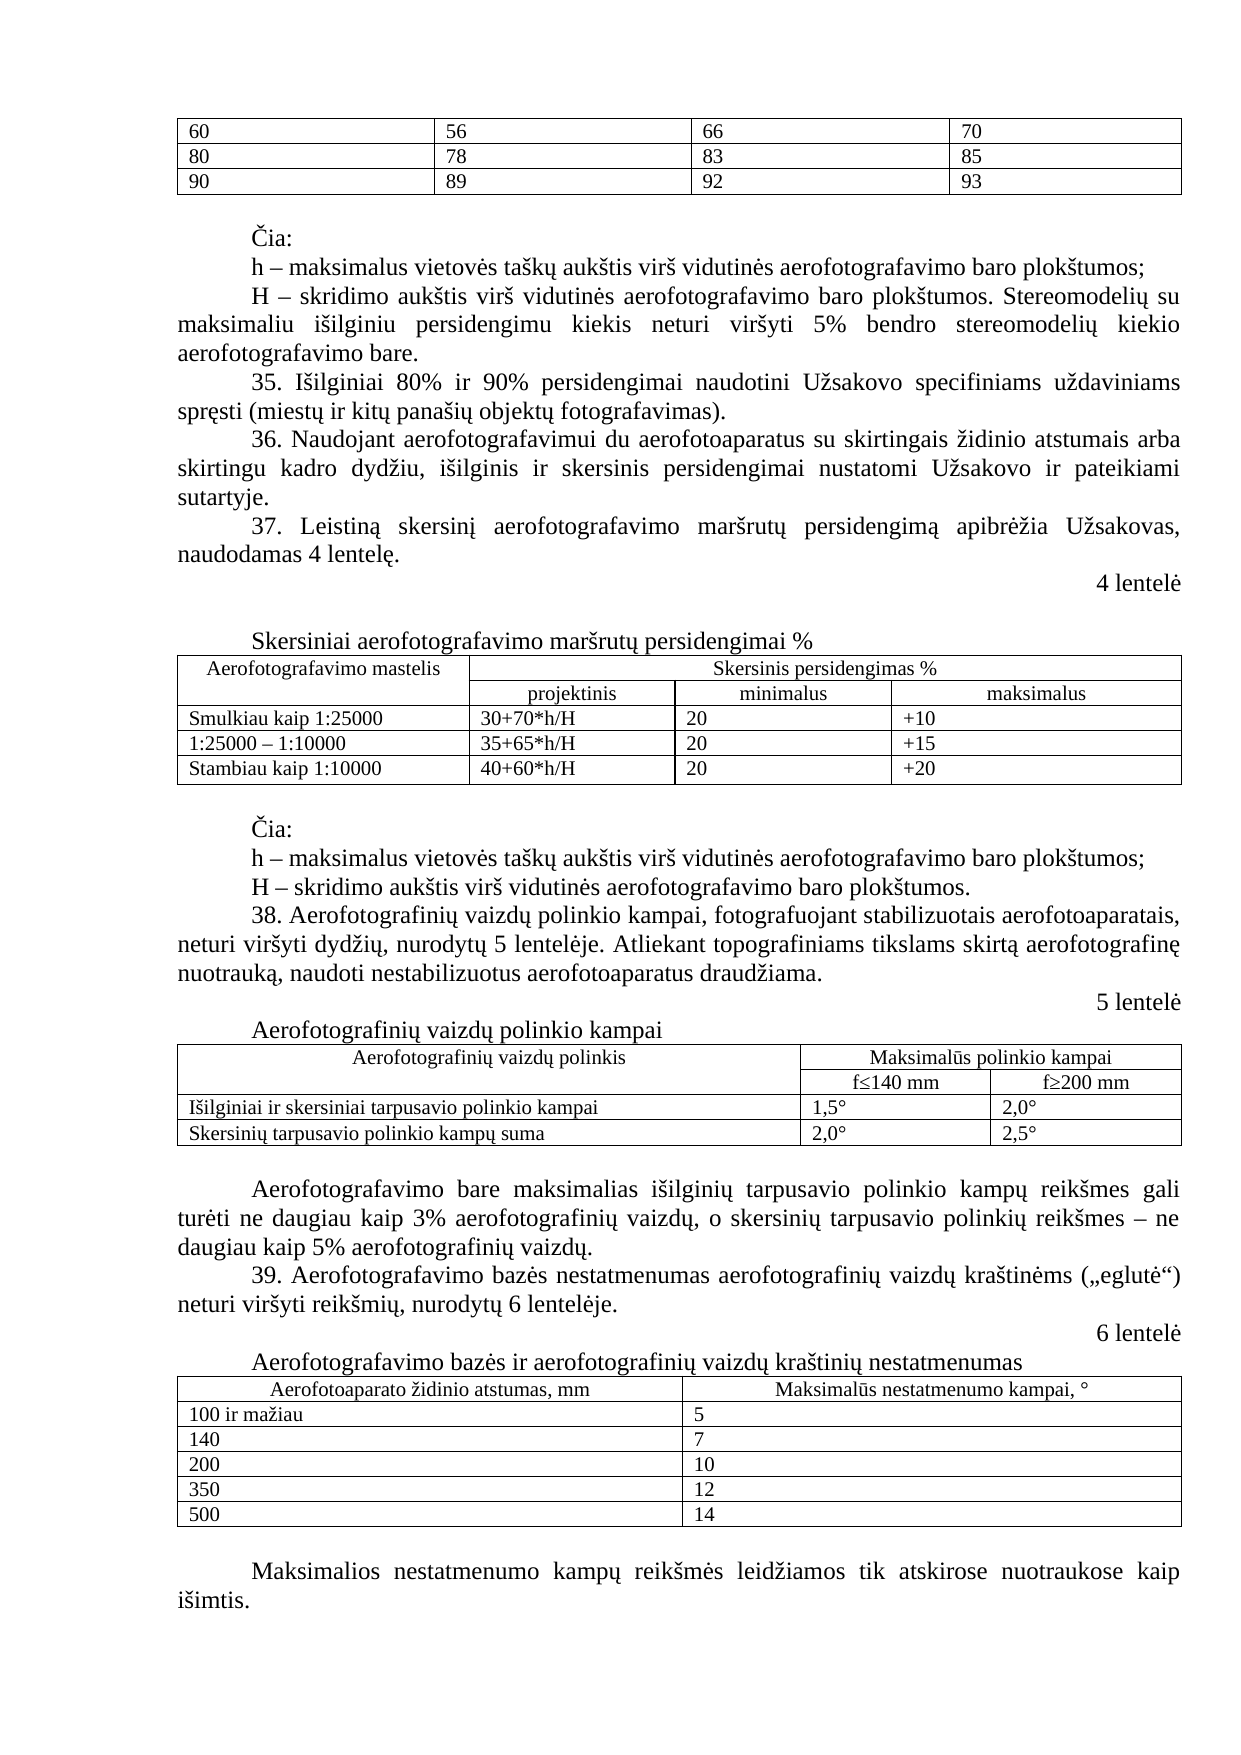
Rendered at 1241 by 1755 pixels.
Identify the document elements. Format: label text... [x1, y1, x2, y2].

table_cell 140 [178, 1427, 682, 1451]
table_cell 40+60*h/H [470, 756, 674, 784]
table_cell f≤140 mm [801, 1070, 990, 1094]
table_cell 2,0° [801, 1120, 990, 1144]
table_cell 56 [435, 119, 691, 143]
table_cell +20 [892, 756, 1181, 784]
text Aerofotografavimo bare maksimalias išilginių tarpusavio polinkio kampų reikšmes gali turėti ne daugiau kaip 3% aerofotografinių vaizdų, o skersinių tarpusavio polinkių reikšmes – ne daugiau kaip 5% aerofotografinių vaizdų. [177, 1174, 1181, 1261]
table_cell 500 [178, 1502, 682, 1526]
table_cell 89 [435, 169, 691, 193]
table_cell 35+65*h/H [470, 731, 674, 755]
text h – maksimalus vietovės taškų aukštis virš vidutinės aerofotografavimo baro plokštumos; [177, 843, 1181, 872]
table_cell f≥200 mm [991, 1070, 1181, 1094]
table_cell 93 [950, 169, 1181, 193]
table_cell 30+70*h/H [470, 706, 674, 730]
table_cell 10 [683, 1452, 1181, 1476]
table_cell 92 [692, 169, 949, 193]
table_cell +15 [892, 731, 1181, 755]
table_cell 90 [178, 169, 434, 193]
table_cell 12 [683, 1477, 1181, 1501]
table_cell 100 ir mažiau [178, 1402, 682, 1426]
table_cell 14 [683, 1502, 1181, 1526]
text h – maksimalus vietovės taškų aukštis virš vidutinės aerofotografavimo baro plokštumos; [177, 252, 1181, 281]
table_cell 350 [178, 1477, 682, 1501]
table_cell 85 [950, 144, 1181, 168]
table_header Aerofotografinių vaizdų polinkis [178, 1045, 800, 1094]
table_cell Smulkiau kaip 1:25000 [178, 706, 469, 730]
table_cell 2,0° [991, 1095, 1181, 1119]
table_cell 200 [178, 1452, 682, 1476]
text Čia: [177, 223, 1181, 252]
table_cell 5 [683, 1402, 1181, 1426]
table_cell 20 [676, 706, 891, 730]
table_cell 80 [178, 144, 434, 168]
table_cell +10 [892, 706, 1181, 730]
text Aerofotografinių vaizdų polinkio kampai [177, 1015, 1181, 1044]
table_header Maksimalūs nestatmenumo kampai, ° [683, 1377, 1181, 1401]
table_cell 7 [683, 1427, 1181, 1451]
table_cell 78 [435, 144, 691, 168]
text 36. Naudojant aerofotografavimui du aerofotoaparatus su skirtingais židinio atstumais arba skirtingu kadro dydžiu, išilginis ir skersinis persidengimai nustatomi Užsakovo ir pateikiami sutartyje. [177, 424, 1181, 511]
text 4 lentelė [177, 568, 1181, 597]
table_cell 1:25000 – 1:10000 [178, 731, 469, 755]
text Čia: [177, 814, 1181, 843]
table_cell 2,5° [991, 1120, 1181, 1144]
text 5 lentelė [177, 987, 1181, 1015]
text 37. Leistiną skersinį aerofotografavimo maršrutų persidengimą apibrėžia Užsakovas, naudodamas 4 lentelę. [177, 511, 1181, 568]
table_cell minimalus [676, 681, 891, 705]
table_header Maksimalūs polinkio kampai [801, 1045, 1181, 1069]
text 39. Aerofotografavimo bazės nestatmenumas aerofotografinių vaizdų kraštinėms („eglutė“) neturi viršyti reikšmių, nurodytų 6 lentelėje. [177, 1261, 1181, 1318]
table_cell 1,5° [801, 1095, 990, 1119]
text Maksimalios nestatmenumo kampų reikšmės leidžiamos tik atskirose nuotraukose kaip išimtis. [177, 1556, 1181, 1613]
table_header Aerofotoaparato židinio atstumas, mm [178, 1377, 682, 1401]
text 6 lentelė [177, 1318, 1181, 1347]
table_cell projektinis [470, 681, 674, 705]
table_cell 66 [692, 119, 949, 143]
table_cell maksimalus [892, 681, 1181, 705]
text 38. Aerofotografinių vaizdų polinkio kampai, fotografuojant stabilizuotais aerofotoaparatais, neturi viršyti dydžių, nurodytų 5 lentelėje. Atliekant topografiniams tikslams skirtą aerofotografinę nuotrauką, naudoti nestabilizuotus aerofotoaparatus draudžiama. [177, 900, 1181, 987]
text 35. Išilginiai 80% ir 90% persidengimai naudotini Užsakovo specifiniams uždaviniams spręsti (miestų ir kitų panašių objektų fotografavimas). [177, 367, 1181, 424]
table_cell 20 [676, 731, 891, 755]
table_cell 20 [676, 756, 891, 784]
text Skersiniai aerofotografavimo maršrutų persidengimai % [177, 626, 1181, 654]
table_cell Skersinių tarpusavio polinkio kampų suma [178, 1120, 800, 1144]
table_header Aerofotografavimo mastelis [178, 656, 469, 705]
table_cell Stambiau kaip 1:10000 [178, 756, 469, 784]
table_cell Išilginiai ir skersiniai tarpusavio polinkio kampai [178, 1095, 800, 1119]
table_cell 70 [950, 119, 1181, 143]
text H – skridimo aukštis virš vidutinės aerofotografavimo baro plokštumos. Stereomodelių su maksimaliu išilginiu persidengimu kiekis neturi viršyti 5% bendro stereomodelių kiekio aerofotografavimo bare. [177, 281, 1181, 367]
table_cell 83 [692, 144, 949, 168]
text H – skridimo aukštis virš vidutinės aerofotografavimo baro plokštumos. [177, 872, 1181, 900]
table_cell 60 [178, 119, 434, 143]
table_header Skersinis persidengimas % [470, 656, 1181, 679]
text Aerofotografavimo bazės ir aerofotografinių vaizdų kraštinių nestatmenumas [177, 1347, 1181, 1376]
